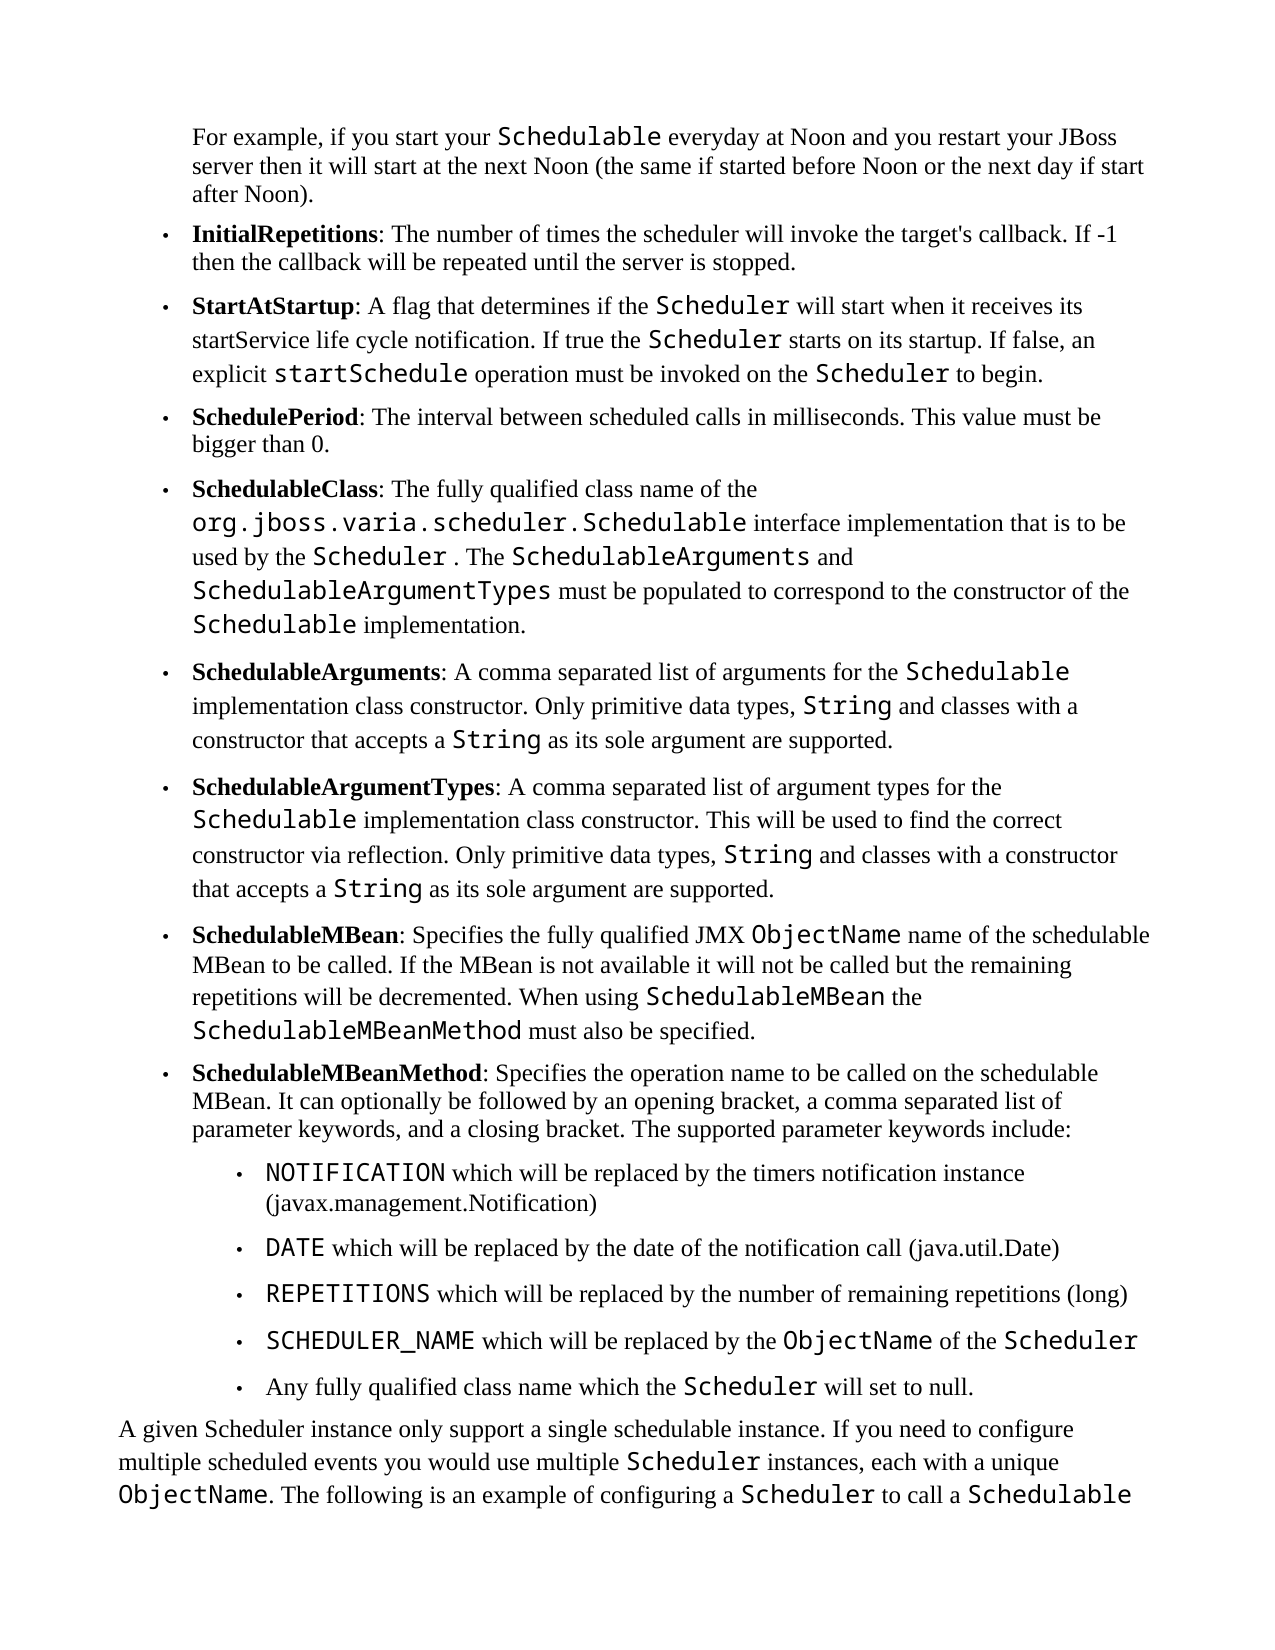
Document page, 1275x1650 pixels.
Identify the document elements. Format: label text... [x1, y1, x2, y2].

list SchedulableArgumentTypes: A comma separated list of argument types for the Schedulable implementation class constructor. This will be used to find the correct constructor via reflection. Only primitive data types, String and classes with a constructor that accepts a String as its sole argument are supported. [162, 768, 1157, 904]
list DATE which will be replaced by the date of the notification call (java.util.Date) [236, 1229, 1157, 1263]
list SchedulableMBeanMethod: Specifies the operation name to be called on the schedulable MBean. It can optionally be followed by an opening bracket, a comma separated list of parameter keywords, and a closing bracket. The supported parameter keywords include: [162, 1059, 1157, 1142]
text A given Scheduler instance only support a single schedulable instance. If you need to configure multiple scheduled events you would use multiple Scheduler instances, each with a unique ObjectName. The following is an example of configuring a Scheduler to call a Schedulable [118, 1415, 1157, 1511]
list Any fully qualified class name which the Scheduler will set to null. [236, 1369, 1157, 1403]
list SCHEDULER_NAME which will be replaced by the ObjectName of the Scheduler [236, 1322, 1157, 1356]
list SchedulableClass: The fully qualified class name of the org.jboss.varia.scheduler.Schedulable interface implementation that is to be used by the Scheduler . The SchedulableArguments and SchedulableArgumentTypes must be populated to correspond to the constructor of the Schedulable implementation. [162, 471, 1157, 641]
list NOTIFICATION which will be replaced by the timers notification instance (javax.management.Notification) [236, 1155, 1157, 1217]
list For example, if you start your Schedulable everyday at Noon and you restart your JBoss server then it will start at the next Noon (the same if started before Noon or the next day if start after Noon). [162, 118, 1157, 208]
list SchedulableArguments: A comma separated list of arguments for the Schedulable implementation class constructor. Only primitive data types, String and classes with a constructor that accepts a String as its sole argument are supported. [162, 653, 1157, 756]
list REPETITIONS which will be replaced by the number of remaining repetitions (long) [236, 1276, 1157, 1310]
list StartAtStartup: A flag that determines if the Scheduler will start when it receives its startService life cycle notification. If true the Scheduler starts on its startup. If false, an explicit startSchedule operation must be invoked on the Scheduler to begin. [162, 288, 1157, 390]
list SchedulePeriod: The interval between scheduled calls in milliseconds. This value must be bigger than 0. [162, 403, 1157, 458]
list InitialRepetitions: The number of times the scheduler will invoke the target's callback. If -1 then the callback will be repeated until the server is stopped. [162, 220, 1157, 276]
list SchedulableMBean: Specifies the fully qualified JMX ObjectName name of the schedulable MBean to be called. If the MBean is not available it will not be called but the remaining repetitions will be decremented. When using SchedulableMBean the SchedulableMBeanMethod must also be specified. [162, 917, 1157, 1047]
